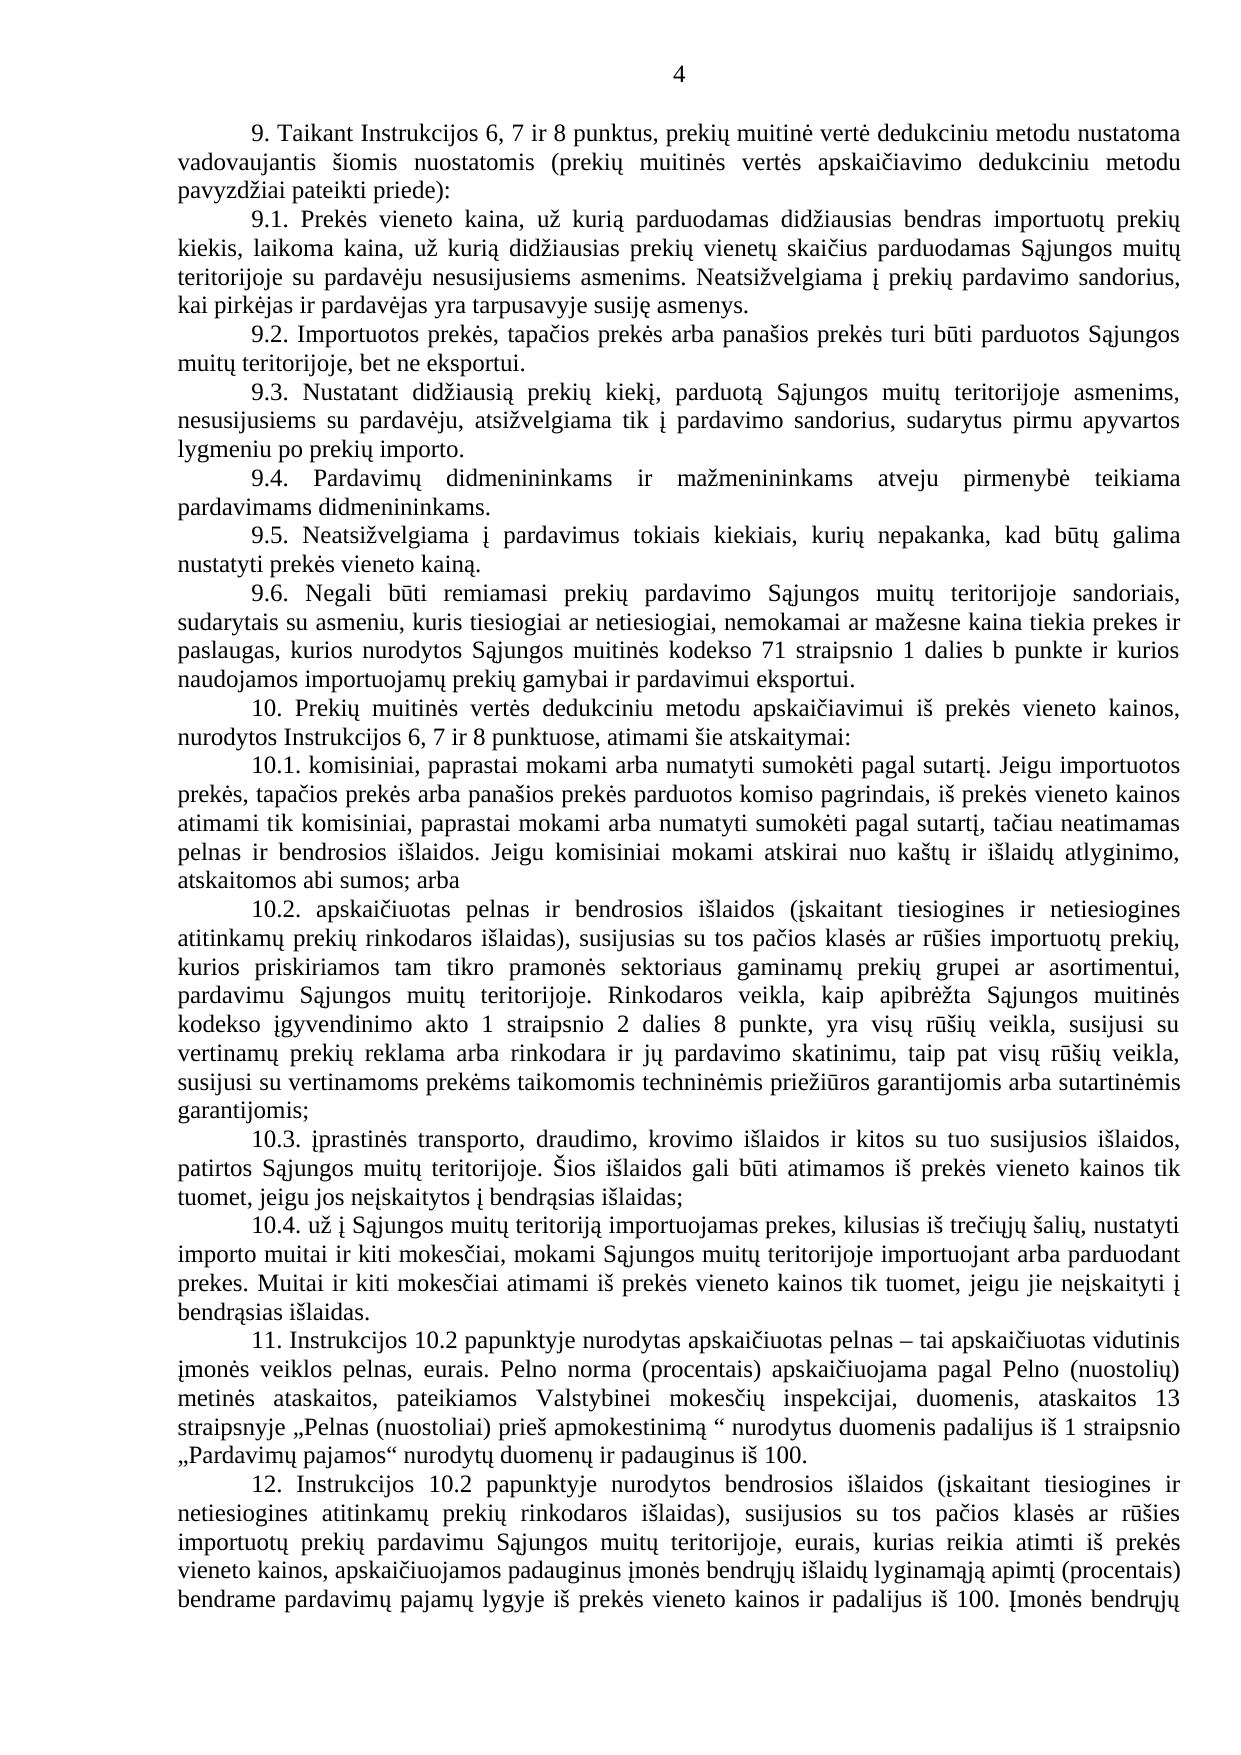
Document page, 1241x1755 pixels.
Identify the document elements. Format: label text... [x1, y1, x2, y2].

text 9.1. Prekės vieneto kaina, už kurią parduodamas didžiausias bendras importuotų prekių kiekis, laikoma kaina, už kurią didžiausias prekių vienetų skaičius parduodamas Sąjungos muitų teritorijoje su pardavėju nesusijusiems asmenims. Neatsižvelgiama į prekių pardavimo sandorius, kai pirkėjas ir pardavėjas yra tarpusavyje susiję asmenys. [177, 204, 1181, 319]
text 10.3. įprastinės transporto, draudimo, krovimo išlaidos ir kitos su tuo susijusios išlaidos, patirtos Sąjungos muitų teritorijoje. Šios išlaidos gali būti atimamos iš prekės vieneto kainos tik tuomet, jeigu jos neįskaitytos į bendrąsias išlaidas; [177, 1124, 1181, 1211]
text 9.5. Neatsižvelgiama į pardavimus tokiais kiekiais, kurių nepakanka, kad būtų galima nustatyti prekės vieneto kainą. [177, 521, 1181, 578]
text 9. Taikant Instrukcijos 6, 7 ir 8 punktus, prekių muitinė vertė dedukciniu metodu nustatoma vadovaujantis šiomis nuostatomis (prekių muitinės vertės apskaičiavimo dedukciniu metodu pavyzdžiai pateikti priede): [177, 118, 1181, 204]
text 9.3. Nustatant didžiausią prekių kiekį, parduotą Sąjungos muitų teritorijoje asmenims, nesusijusiems su pardavėju, atsižvelgiama tik į pardavimo sandorius, sudarytus pirmu apyvartos lygmeniu po prekių importo. [177, 377, 1181, 463]
text 9.2. Importuotos prekės, tapačios prekės arba panašios prekės turi būti parduotos Sąjungos muitų teritorijoje, bet ne eksportui. [177, 319, 1181, 377]
text 10. Prekių muitinės vertės dedukciniu metodu apskaičiavimui iš prekės vieneto kainos, nurodytos Instrukcijos 6, 7 ir 8 punktuose, atimami šie atskaitymai: [177, 693, 1181, 751]
text 10.2. apskaičiuotas pelnas ir bendrosios išlaidos (įskaitant tiesiogines ir netiesiogines atitinkamų prekių rinkodaros išlaidas), susijusias su tos pačios klasės ar rūšies importuotų prekių, kurios priskiriamos tam tikro pramonės sektoriaus gaminamų prekių grupei ar asortimentui, pardavimu Sąjungos muitų teritorijoje. Rinkodaros veikla, kaip apibrėžta Sąjungos muitinės kodekso įgyvendinimo akto 1 straipsnio 2 dalies 8 punkte, yra visų rūšių veikla, susijusi su vertinamų prekių reklama arba rinkodara ir jų pardavimo skatinimu, taip pat visų rūšių veikla, susijusi su vertinamoms prekėms taikomomis techninėmis priežiūros garantijomis arba sutartinėmis garantijomis; [177, 894, 1181, 1124]
text 10.4. už į Sąjungos muitų teritoriją importuojamas prekes, kilusias iš trečiųjų šalių, nustatyti importo muitai ir kiti mokesčiai, mokami Sąjungos muitų teritorijoje importuojant arba parduodant prekes. Muitai ir kiti mokesčiai atimami iš prekės vieneto kainos tik tuomet, jeigu jie neįskaityti į bendrąsias išlaidas. [177, 1211, 1181, 1326]
text 10.1. komisiniai, paprastai mokami arba numatyti sumokėti pagal sutartį. Jeigu importuotos prekės, tapačios prekės arba panašios prekės parduotos komiso pagrindais, iš prekės vieneto kainos atimami tik komisiniai, paprastai mokami arba numatyti sumokėti pagal sutartį, tačiau neatimamas pelnas ir bendrosios išlaidos. Jeigu komisiniai mokami atskirai nuo kaštų ir išlaidų atlyginimo, atskaitomos abi sumos; arba [177, 751, 1181, 894]
text 11. Instrukcijos 10.2 papunktyje nurodytas apskaičiuotas pelnas – tai apskaičiuotas vidutinis įmonės veiklos pelnas, eurais. Pelno norma (procentais) apskaičiuojama pagal Pelno (nuostolių) metinės ataskaitos, pateikiamos Valstybinei mokesčių inspekcijai, duomenis, ataskaitos 13 straipsnyje „Pelnas (nuostoliai) prieš apmokestinimą “ nurodytus duomenis padalijus iš 1 straipsnio „Pardavimų pajamos“ nurodytų duomenų ir padauginus iš 100. [177, 1326, 1181, 1469]
text 9.4. Pardavimų didmenininkams ir mažmenininkams atveju pirmenybė teikiama pardavimams didmenininkams. [177, 463, 1181, 521]
text 9.6. Negali būti remiamasi prekių pardavimo Sąjungos muitų teritorijoje sandoriais, sudarytais su asmeniu, kuris tiesiogiai ar netiesiogiai, nemokamai ar mažesne kaina tiekia prekes ir paslaugas, kurios nurodytos Sąjungos muitinės kodekso 71 straipsnio 1 dalies b punkte ir kurios naudojamos importuojamų prekių gamybai ir pardavimui eksportui. [177, 578, 1181, 693]
text 12. Instrukcijos 10.2 papunktyje nurodytos bendrosios išlaidos (įskaitant tiesiogines ir netiesiogines atitinkamų prekių rinkodaros išlaidas), susijusios su tos pačios klasės ar rūšies importuotų prekių pardavimu Sąjungos muitų teritorijoje, eurais, kurias reikia atimti iš prekės vieneto kainos, apskaičiuojamos padauginus įmonės bendrųjų išlaidų lyginamąją apimtį (procentais) bendrame pardavimų pajamų lygyje iš prekės vieneto kainos ir padalijus iš 100. Įmonės bendrųjų [177, 1469, 1181, 1613]
